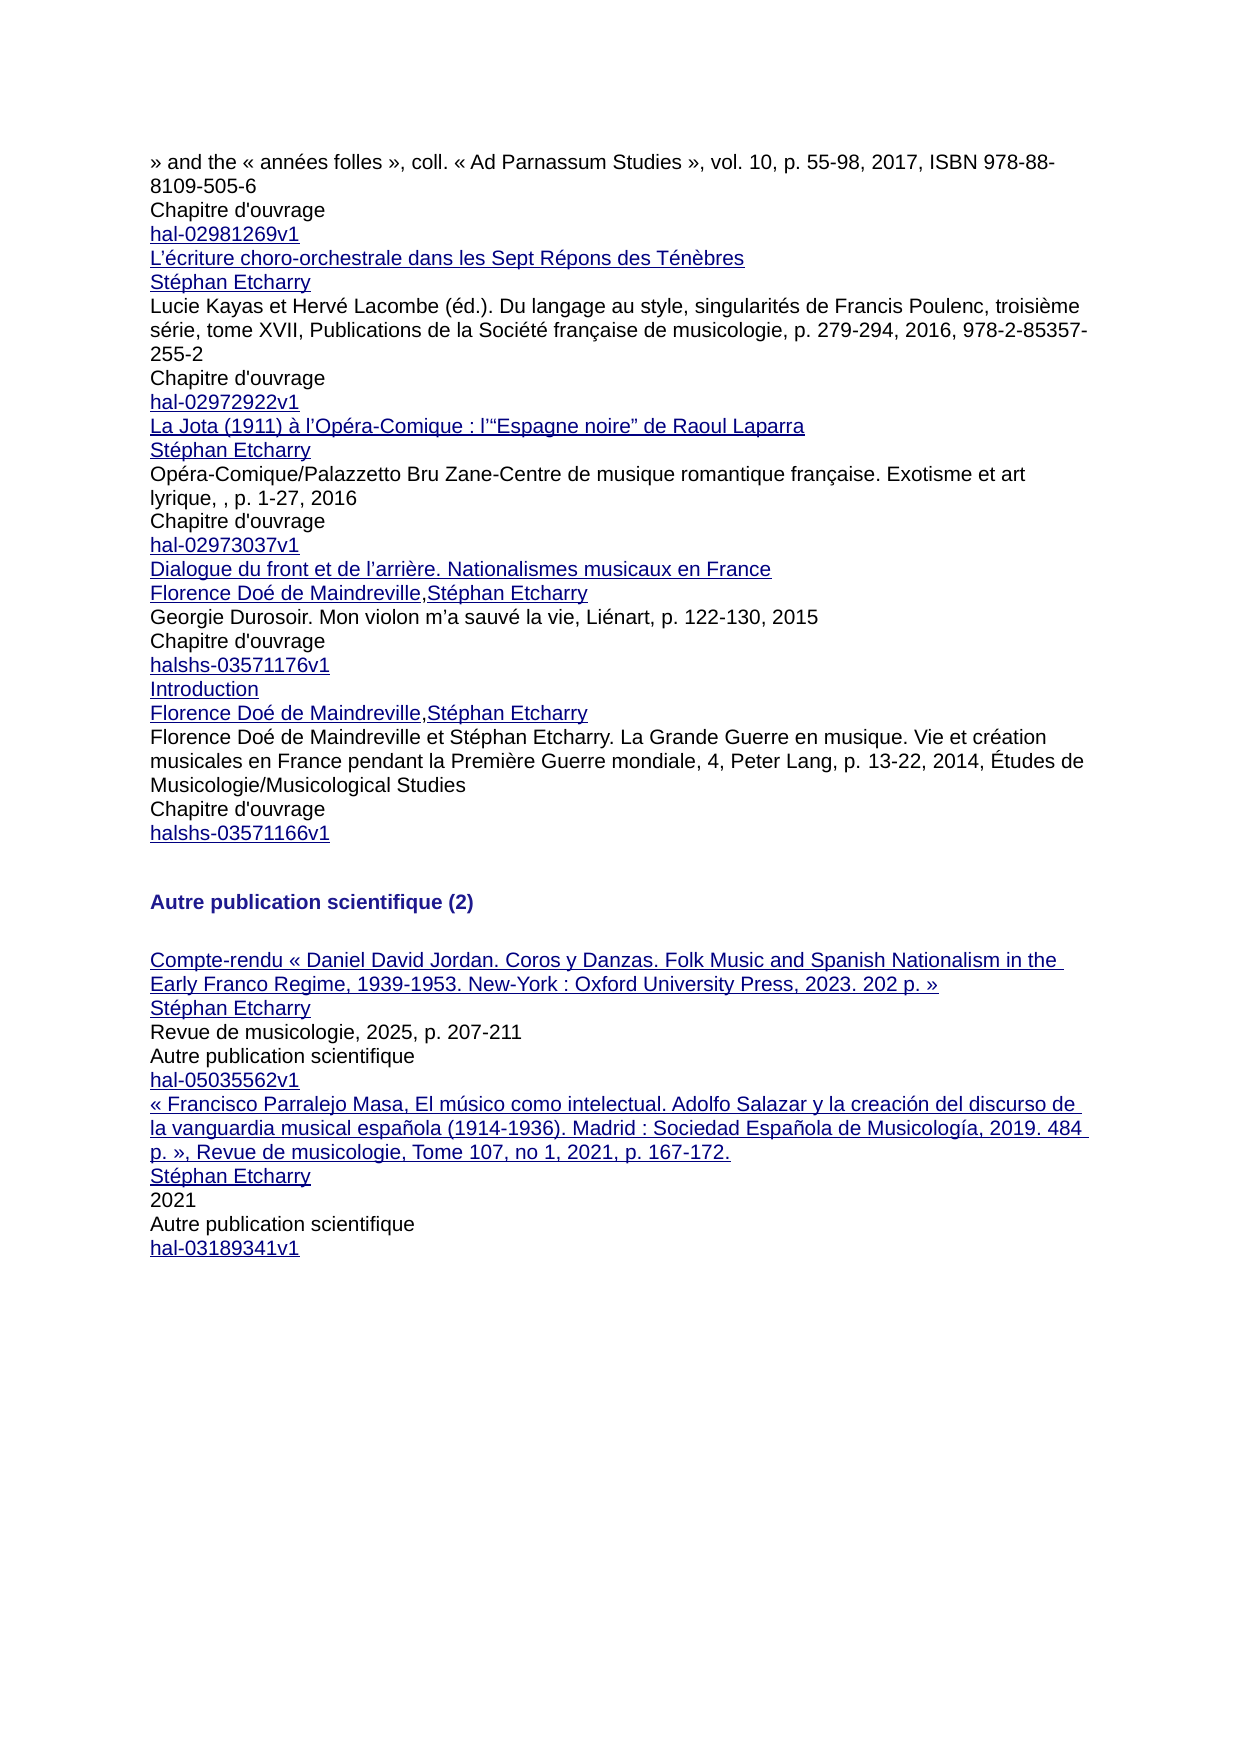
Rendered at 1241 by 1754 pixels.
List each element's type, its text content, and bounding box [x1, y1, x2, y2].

table_cell Dialogue du front et de l’arrière. Nationalismes musicaux en France Florence Doé de Maindreville,Stéphan Etcharry Georgie Durosoir. Mon violon m’a sauvé la vie, Liénart, p. 122-130, 2015 Chapitre d'ouvrage halshs-03571176v1 [150, 557, 1090, 677]
table_cell « Francisco Parralejo Masa, El músico como intelectual. Adolfo Salazar y la creación del discurso de la vanguardia musical española (1914-1936). Madrid : Sociedad Española de Musicología, 2019. 484 p. », Revue de musicologie, Tome 107, no 1, 2021, p. 167-172. Stéphan Etcharry 2021 Autre publication scientifique hal-03189341v1 [150, 1092, 1090, 1259]
table_cell Résonances debussystes dans les mélodies de jeunesse d’Arthur Honegger Stéphan Etcharry Ut Orpheus edizioni. Beyond the Stage. Musical Theatre and Performing Arts between « fin de siècle » and the « années folles », coll. « Ad Parnassum Studies », vol. 10, p. 55-98, 2017, ISBN 978-88-8109-505-6 Chapitre d'ouvrage hal-02981269v1 [150, 150, 1090, 246]
table_cell L’écriture choro-orchestrale dans les Sept Répons des Ténèbres Stéphan Etcharry Lucie Kayas et Hervé Lacombe (éd.). Du langage au style, singularités de Francis Poulenc, troisième série, tome XVII, Publications de la Société française de musicologie, p. 279-294, 2016, 978-2-85357-255-2 Chapitre d'ouvrage hal-02972922v1 [150, 246, 1090, 413]
table_header Compte-rendu « Daniel David Jordan. Coros y Danzas. Folk Music and Spanish Nationalism in the Early Franco Regime, 1939-1953. New-York : Oxford University Press, 2023. 202 p. » Stéphan Etcharry Revue de musicologie, 2025, p. 207-211 Autre publication scientifique hal-05035562v1 [150, 948, 1090, 1092]
table_cell Introduction Florence Doé de Maindreville,Stéphan Etcharry Florence Doé de Maindreville et Stéphan Etcharry. La Grande Guerre en musique. Vie et création musicales en France pendant la Première Guerre mondiale, 4, Peter Lang, p. 13-22, 2014, Études de Musicologie/Musicological Studies Chapitre d'ouvrage halshs-03571166v1 [150, 677, 1090, 845]
table_cell La Jota (1911) à l’Opéra-Comique : l’“Espagne noire” de Raoul Laparra Stéphan Etcharry Opéra-Comique/Palazzetto Bru Zane-Centre de musique romantique française. Exotisme et art lyrique, , p. 1-27, 2016 Chapitre d'ouvrage hal-02973037v1 [150, 414, 1090, 557]
subtitle Autre publication scientifique (2) [150, 889, 1090, 913]
